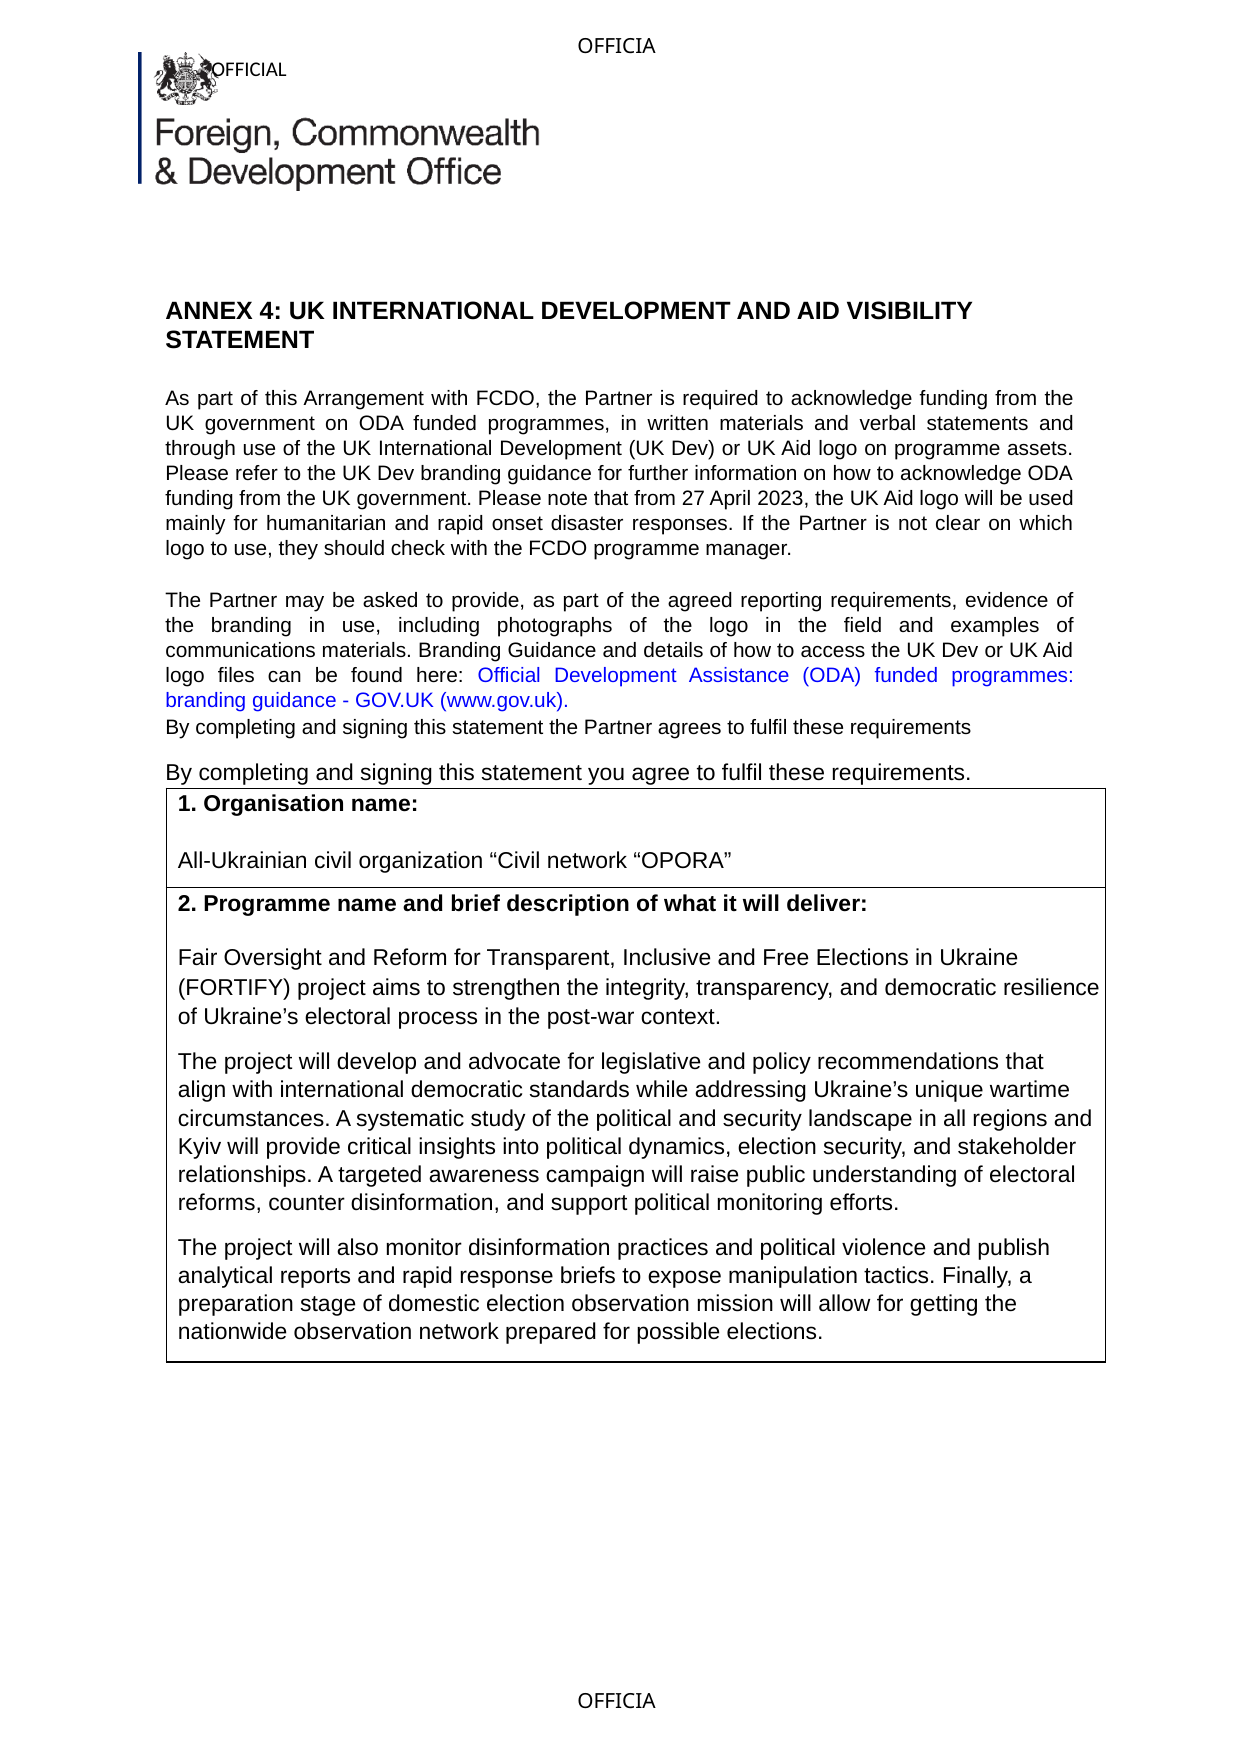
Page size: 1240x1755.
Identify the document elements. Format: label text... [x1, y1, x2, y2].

subtitle ANNEX 4: UK INTERNATIONAL DEVELOPMENT AND AID VISIBILITY STATEMENT [165, 296, 1074, 354]
text By completing and signing this statement the Partner agrees to fulfil these requirements [165, 715, 1074, 739]
text The Partner may be asked to provide, as part of the agreed reporting requirements, evidence of the branding in use, including photographs of the logo in the field and examples of communications materials. Branding Guidance and details of how to access the UK Dev or UK Aid logo files can be found here: Official Development Assistance (ODA) funded programmes: branding guidance - GOV.UK (www.gov.uk). [165, 588, 1074, 712]
text By completing and signing this statement you agree to fulfil these requirements. [165, 759, 1074, 786]
table_header 1. Organisation name: All-Ukrainian civil organization “Civil network “OPORA” [167, 789, 1105, 887]
table_cell 2. Programme name and brief description of what it will deliver: Fair Oversight and Reform for Transparent, Inclusive and Free Elections in Ukraine (FORTIFY) project aims to strengthen the integrity, transparency, and democratic resilience of Ukraine’s electoral process in the post-war context. The project will develop and advocate for legislative and policy recommendations that align with international democratic standards while addressing Ukraine’s unique wartime circumstances. A systematic study of the political and security landscape in all regions and Kyiv will provide critical insights into political dynamics, election security, and stakeholder relationships. A targeted awareness campaign will raise public understanding of electoral reforms, counter disinformation, and support political monitoring efforts. The project will also monitor disinformation practices and political violence and publish analytical reports and rapid response briefs to expose manipulation tactics. Finally, a preparation stage of domestic election observation mission will allow for getting the nationwide observation network prepared for possible elections. [167, 888, 1105, 1361]
text As part of this Arrangement with FCDO, the Partner is required to acknowledge funding from the UK government on ODA funded programmes, in written materials and verbal statements and through use of the UK International Development (UK Dev) or UK Aid logo on programme assets. Please refer to the UK Dev branding guidance for further information on how to acknowledge ODA funding from the UK government. Please note that from 27 April 2023, the UK Aid logo will be used mainly for humanitarian and rapid onset disaster responses. If the Partner is not clear on which logo to use, they should check with the FCDO programme manager. [165, 386, 1074, 559]
